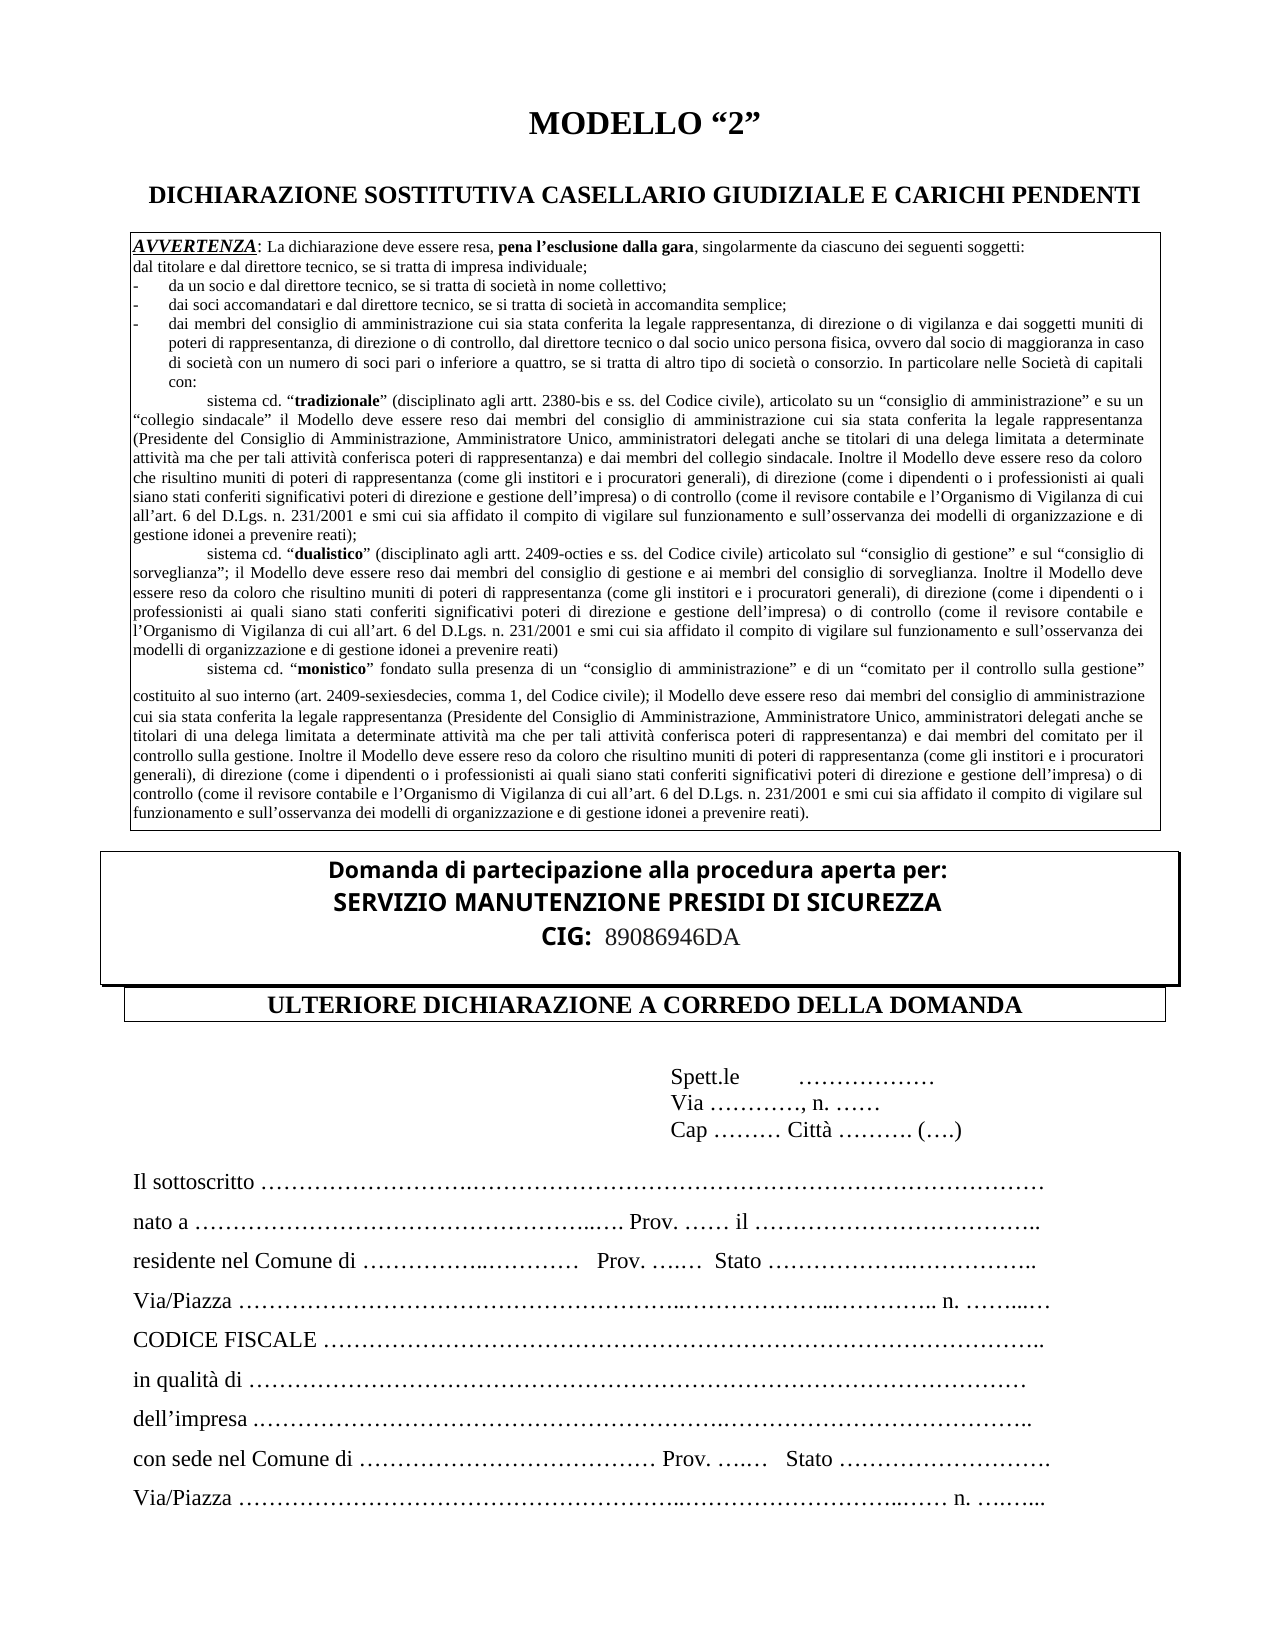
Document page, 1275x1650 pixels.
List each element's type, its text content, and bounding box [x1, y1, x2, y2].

text Spett.le ……………… [133, 1063, 1157, 1089]
text dal titolare e dal direttore tecnico, se si tratta di impresa individuale; [131, 253, 1160, 273]
list dai soci accomandatari e dal direttore tecnico, se si tratta di società in accomandita semplice; [131, 292, 1160, 311]
text Cap ……… Città ………. (….) [207, 1116, 1157, 1142]
text CODICE FISCALE ………………………………………………………………………………….. [133, 1326, 1157, 1353]
list da un socio e dal direttore tecnico, se si tratta di società in nome collettivo; [131, 273, 1160, 292]
text ULTERIORE DICHIARAZIONE A CORREDO DELLA DOMANDA [125, 988, 1165, 1021]
text Via/Piazza …………………………………………………..………………………..…… n. ….…... [133, 1484, 1157, 1511]
text residente nel Comune di ……………..………… Prov. ….… Stato ……………….…………….. [133, 1247, 1157, 1274]
text  sistema cd. “monistico” fondato sulla presenza di un “consiglio di amministrazione” e di un “comitato per il controllo sulla gestione” costituito al suo interno (art. 2409-sexiesdecies, comma 1, del Codice civile); il Modello deve essere reso dai membri del consiglio di amministrazione cui sia stata conferita la legale rappresentanza (Presidente del Consiglio di Amministrazione, Amministratore Unico, amministratori delegati anche se titolari di una delega limitata a determinate attività ma che per tali attività conferisca poteri di rappresentanza) e dai membri del comitato per il controllo sulla gestione. Inoltre il Modello deve essere reso da coloro che risultino muniti di poteri di rappresentanza (come gli institori e i procuratori generali), di direzione (come i dipendenti o i professionisti ai quali siano stati conferiti significativi poteri di direzione e gestione dell’impresa) o di controllo (come il revisore contabile e l’Organismo di Vigilanza di cui all’art. 6 del D.Lgs. n. 231/2001 e smi cui sia affidato il compito di vigilare sul funzionamento e sull’osservanza dei modelli di organizzazione e di gestione idonei a prevenire reati). [131, 656, 1160, 830]
text AVVERTENZA: La dichiarazione deve essere resa, pena l’esclusione dalla gara, singolarmente da ciascuno dei seguenti soggetti: [131, 233, 1160, 253]
text SERVIZIO MANUTENZIONE PRESIDI DI SICUREZZA [101, 882, 1178, 916]
text nato a ……………………………………………..…. Prov. …… il ……………………………….. [133, 1208, 1157, 1234]
list dai membri del consiglio di amministrazione cui sia stata conferita la legale rappresentanza, di direzione o di vigilanza e dai soggetti muniti di poteri di rappresentanza, di direzione o di controllo, dal direttore tecnico o dal socio unico persona fisica, ovvero dal socio di maggioranza in caso di società con un numero di soci pari o inferiore a quattro, se si tratta di altro tipo di società o consorzio. In particolare nelle Società di capitali con: [131, 311, 1160, 388]
text Via/Piazza …………………………………………………..………………..………….. n. ……...… [133, 1287, 1157, 1313]
text Il sottoscritto ……………………….………………………………………………………………… [133, 1168, 1157, 1195]
text  sistema cd. “tradizionale” (disciplinato agli artt. 2380-bis e ss. del Codice civile), articolato su un “consiglio di amministrazione” e su un “collegio sindacale” il Modello deve essere reso dai membri del consiglio di amministrazione cui sia stata conferita la legale rappresentanza (Presidente del Consiglio di Amministrazione, Amministratore Unico, amministratori delegati anche se titolari di una delega limitata a determinate attività ma che per tali attività conferisca poteri di rappresentanza) e dai membri del collegio sindacale. Inoltre il Modello deve essere reso da coloro che risultino muniti di poteri di rappresentanza (come gli institori e i procuratori generali), di direzione (come i dipendenti o i professionisti ai quali siano stati conferiti significativi poteri di direzione e gestione dell’impresa) o di controllo (come il revisore contabile e l’Organismo di Vigilanza di cui all’art. 6 del D.Lgs. n. 231/2001 e smi cui sia affidato il compito di vigilare sul funzionamento e sull’osservanza dei modelli di organizzazione e di gestione idonei a prevenire reati); [131, 388, 1160, 541]
text Domanda di partecipazione alla procedura aperta per: [101, 852, 1178, 882]
text con sede nel Comune di ………………………………… Prov. ….… Stato ………………………. [133, 1445, 1157, 1471]
text  sistema cd. “dualistico” (disciplinato agli artt. 2409-octies e ss. del Codice civile) articolato sul “consiglio di gestione” e sul “consiglio di sorveglianza”; il Modello deve essere reso dai membri del consiglio di gestione e ai membri del consiglio di sorveglianza. Inoltre il Modello deve essere reso da coloro che risultino muniti di poteri di rappresentanza (come gli institori e i procuratori generali), di direzione (come i dipendenti o i professionisti ai quali siano stati conferiti significativi poteri di direzione e gestione dell’impresa) o di controllo (come il revisore contabile e l’Organismo di Vigilanza di cui all’art. 6 del D.Lgs. n. 231/2001 e smi cui sia affidato il compito di vigilare sul funzionamento e sull’osservanza dei modelli di organizzazione e di gestione idonei a prevenire reati) [131, 541, 1160, 656]
text CIG: 89086946DA [101, 916, 1178, 953]
text dell’impresa .…………………………………………………….………………………………….. [133, 1405, 1157, 1432]
text in qualità di ………………………………………………………………………………………… [133, 1366, 1157, 1392]
text DICHIARAZIONE SOSTITUTIVA CASELLARIO GIUDIZIALE E CARICHI PENDENTI [133, 180, 1157, 209]
text Via …………, n. …… [207, 1089, 1157, 1116]
text MODELLO “2” [133, 103, 1157, 142]
